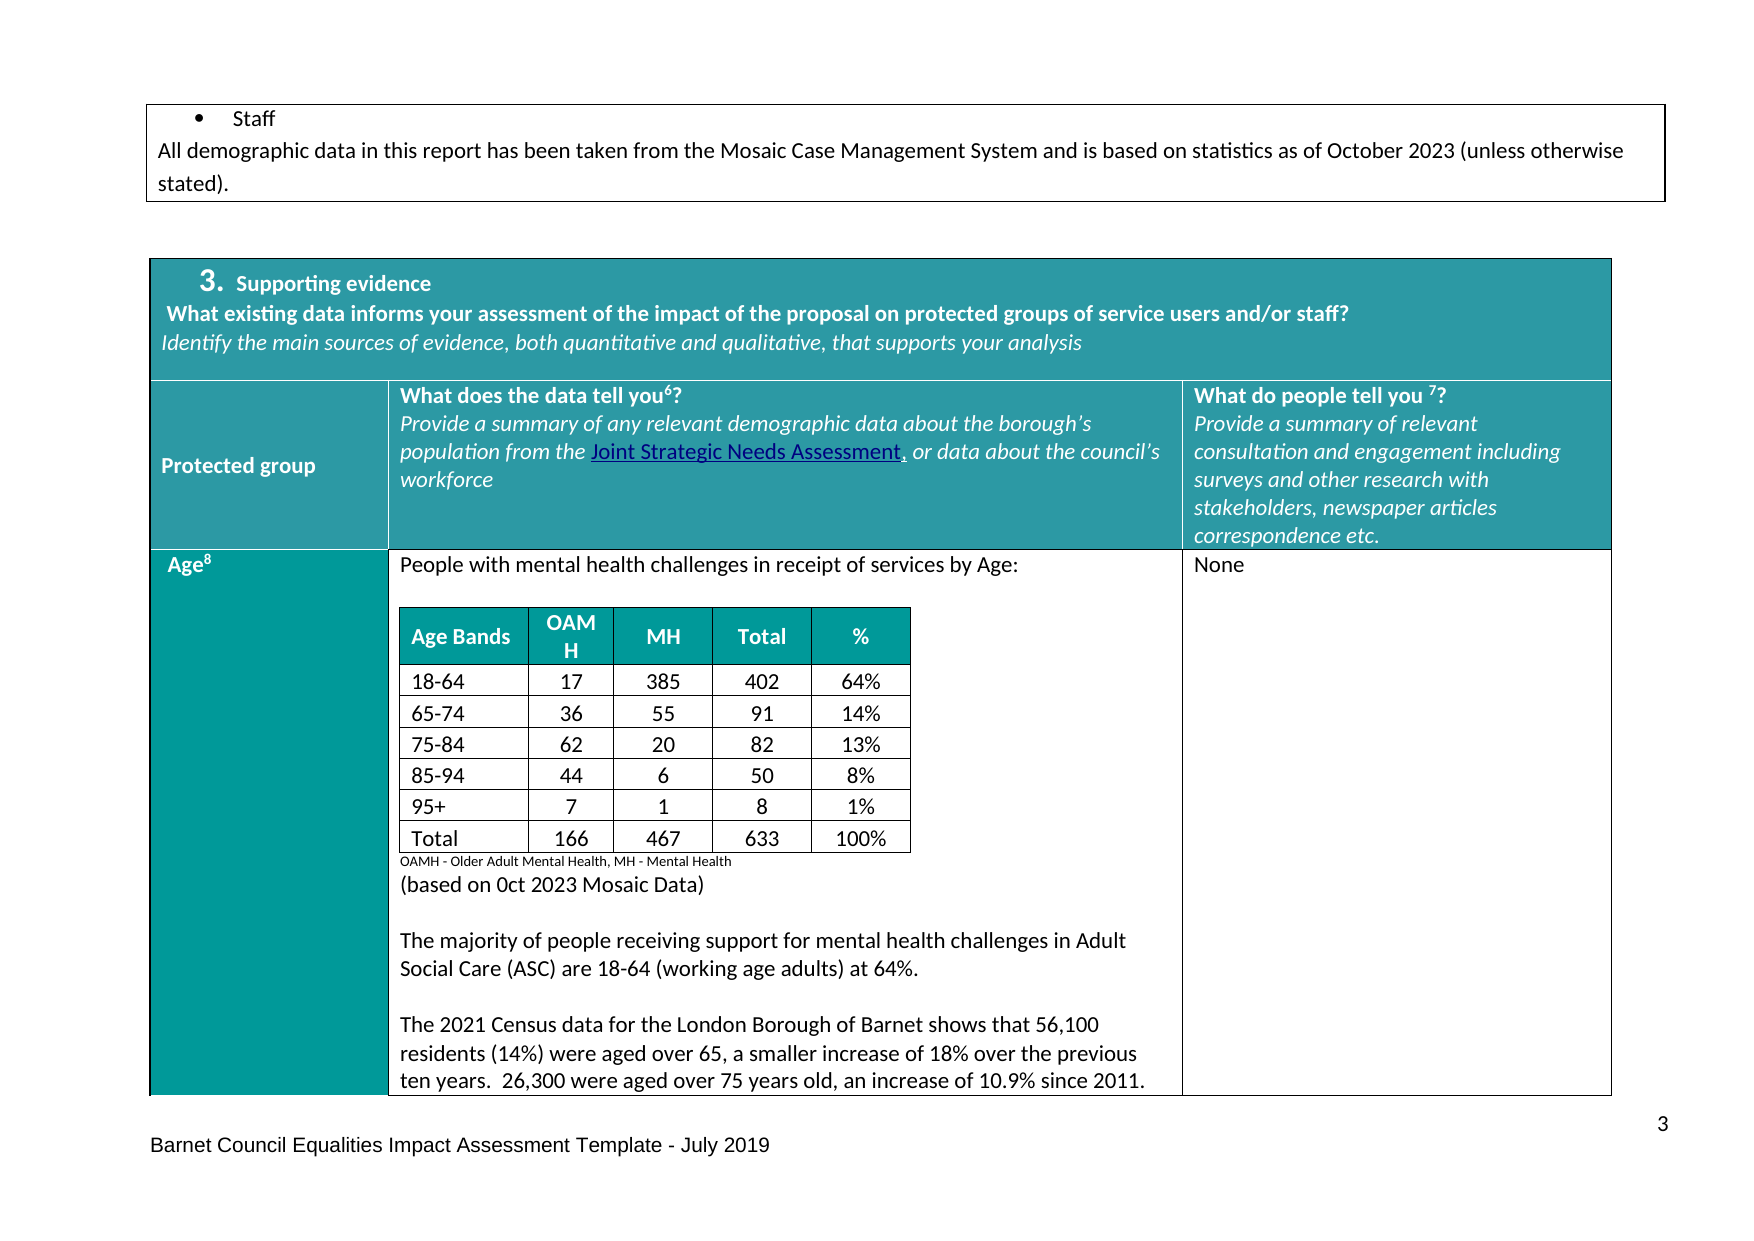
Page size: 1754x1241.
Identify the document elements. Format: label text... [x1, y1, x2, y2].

table_cell 385 [614, 665, 712, 695]
table_header Supporting evidence What existing data informs your assessment of the impact of the proposal on protected groups of service users and/or staff? Identify the main sources of evidence, both quantitative and qualitative, that supports your analysis [151, 259, 1611, 380]
table_cell None [1183, 550, 1611, 1095]
table_cell 85-94 [400, 759, 528, 789]
table_header OAMH [529, 608, 613, 664]
table_cell 82 [713, 728, 811, 758]
table_header Age Bands [400, 608, 528, 664]
table_cell 402 [713, 665, 811, 695]
table_cell 36 [529, 696, 613, 727]
table_cell What do people tell you ? Provide a summary of relevant consultation and engagement including surveys and other research with stakeholders, newspaper articles correspondence etc. [1183, 381, 1611, 549]
table_cell 14% [812, 696, 910, 727]
table_cell 17 [529, 665, 613, 695]
table_cell What does the data tell you? Provide a summary of any relevant demographic data about the borough’s population from the Joint Strategic Needs Assessment, or data about the council’s workforce [389, 381, 1182, 549]
table_cell 7 [529, 790, 613, 820]
table_cell 55 [614, 696, 712, 727]
table_header Total [713, 608, 811, 664]
table_cell Total [400, 821, 528, 852]
table_cell 65-74 [400, 696, 528, 727]
table_cell 20 [614, 728, 712, 758]
table_cell Age [151, 550, 388, 1095]
table_cell 75-84 [400, 728, 528, 758]
table_cell People with mental health challenges in receipt of services by Age: OAMH - Older Adult Mental Health, MH - Mental Health (based on 0ct 2023 Mosaic Data) The majority of people receiving support for mental health challenges in Adult Social Care (ASC) are 18-64 (working age adults) at 64%. The 2021 Census data for the London Borough of Barnet shows that 56,100 residents (14%) were aged over 65, a smaller increase of 18% over the previous ten years. 26,300 were aged over 75 years old, an increase of 10.9% since 2011. [389, 550, 1182, 1095]
table_cell 1 [614, 790, 712, 820]
table_cell This proposal is based on the principle of 'progression', in that each person with a Mental Health support need has the potential to increase independence if they are given the appropriate care and support. Social care professionals will work with people who use care and support services to be more independent and where appropriate to 'step down' into less intensive forms of support. The key stakeholders who may be affected by the policy or proposal are: People with a Mental Health support need Their families and carers Providers Staff All demographic data in this report has been taken from the Mosaic Case Management System and is based on statistics as of October 2023 (unless otherwise stated). [147, 105, 1664, 201]
table_cell 62 [529, 728, 613, 758]
table_cell 95+ [400, 790, 528, 820]
table_header % [812, 608, 910, 664]
table_cell 633 [713, 821, 811, 852]
table_cell 100% [812, 821, 910, 852]
table_cell 64% [812, 665, 910, 695]
table_cell 8% [812, 759, 910, 789]
table_cell 91 [713, 696, 811, 727]
table_cell 6 [614, 759, 712, 789]
table_cell 18-64 [400, 665, 528, 695]
table_cell 13% [812, 728, 910, 758]
table_cell 50 [713, 759, 811, 789]
table_cell 8 [713, 790, 811, 820]
table_cell 44 [529, 759, 613, 789]
table_header MH [614, 608, 712, 664]
table_cell 1% [812, 790, 910, 820]
table_cell 166 [529, 821, 613, 852]
table_cell Protected group [151, 381, 388, 549]
table_cell 467 [614, 821, 712, 852]
